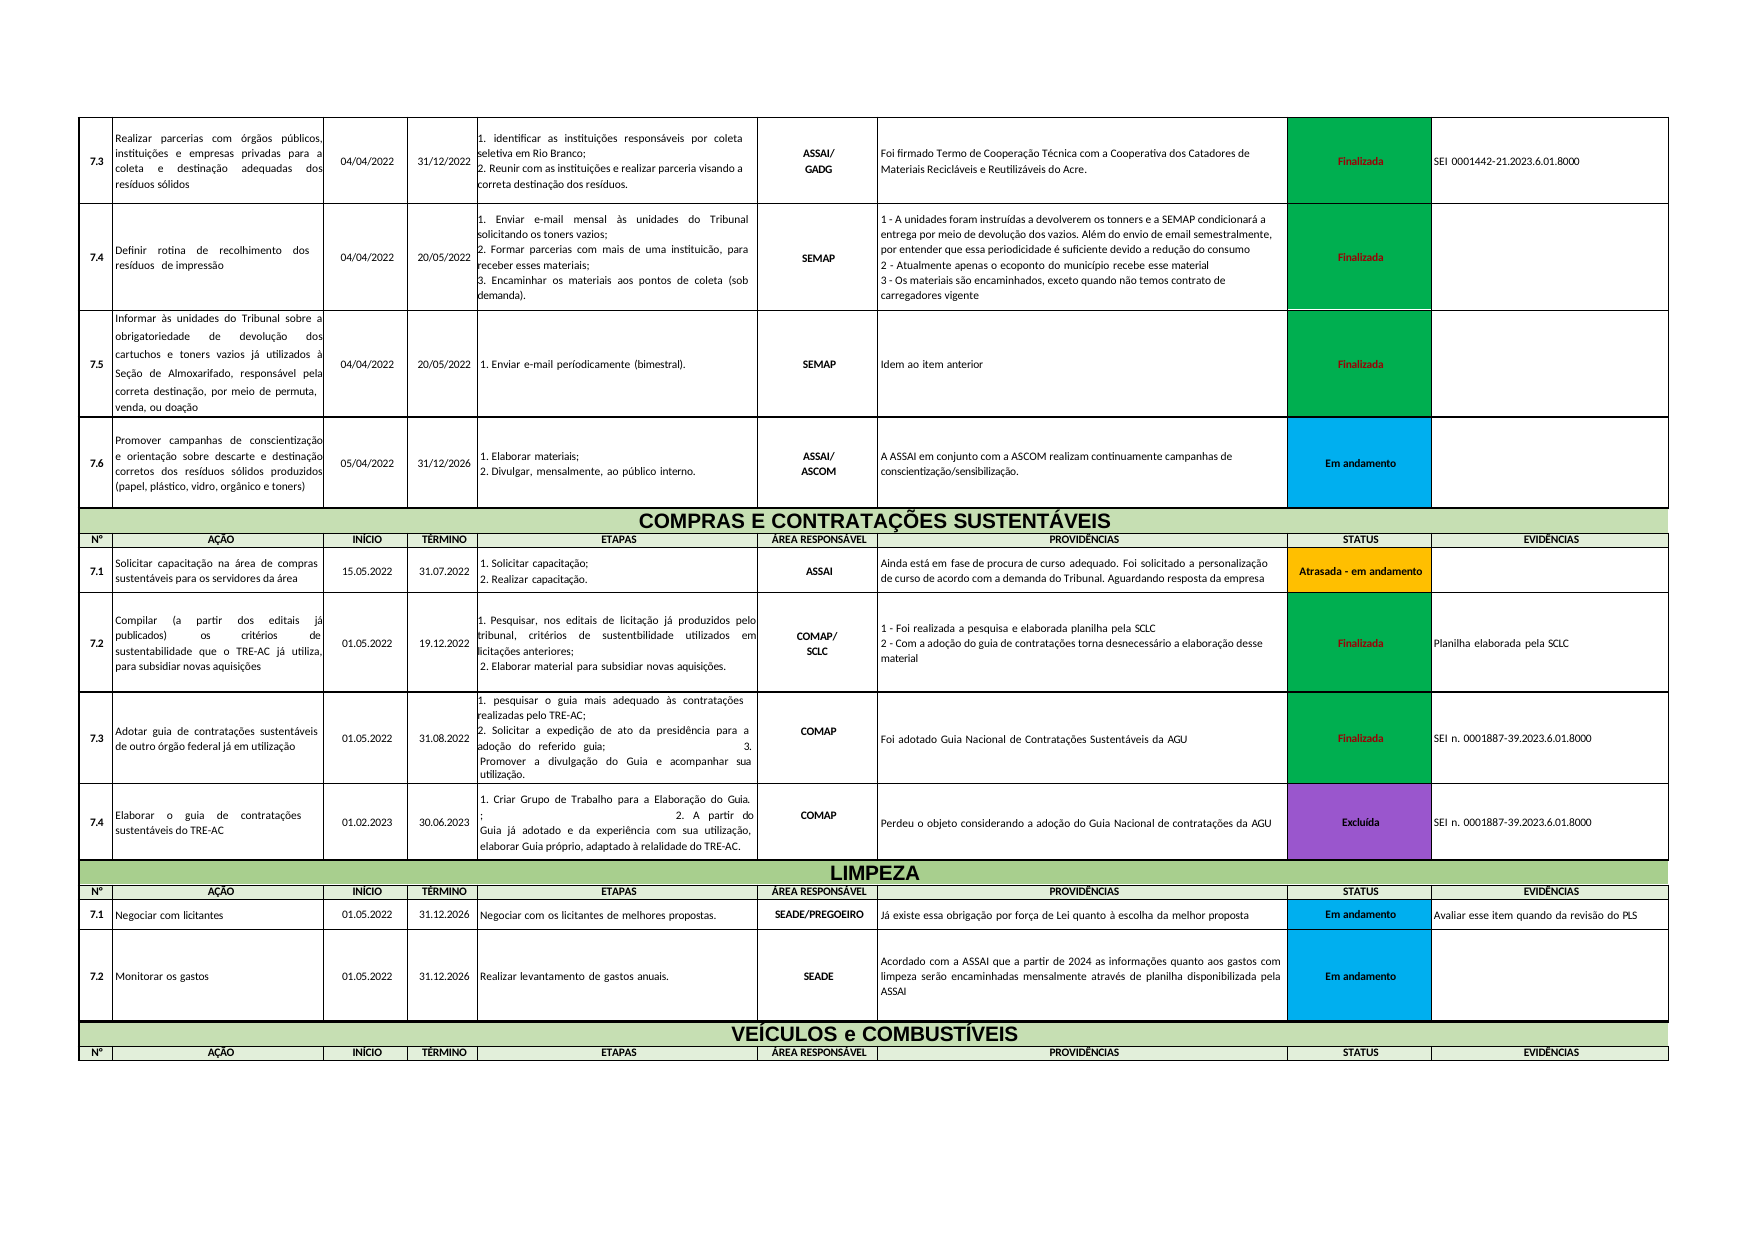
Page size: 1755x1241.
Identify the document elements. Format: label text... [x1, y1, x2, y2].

table_cell Nº [80, 1047, 112, 1060]
table_cell 31/12/2026 [408, 418, 477, 507]
table_header Foi firmado Termo de Cooperação Técnica com a Cooperativa dos Catadores de Materiais Recicláveis e Reutilizáveis do Acre. [878, 118, 1287, 203]
table_cell pesquisar o guia mais adequado às contratações realizadas pelo TRE-AC; Solicitar a expedição de ato da presidência para a adoção do referido guia; 3. Promover a divulgação do Guia e acompanhar sua utilização. [478, 693, 757, 783]
table_cell 31.07.2022 [408, 548, 477, 592]
table_cell 01.05.2022 [324, 900, 407, 929]
table_cell AÇÃO [113, 1047, 323, 1060]
table_cell - Foi realizada a pesquisa e elaborada planilha pela SCLC - Com a adoção do guia de contratações torna desnecessário a elaboração desse material [878, 593, 1287, 691]
table_cell Atrasada - em andamento [1288, 548, 1431, 592]
table_cell 04/04/2022 [324, 311, 407, 416]
table_cell [1432, 548, 1668, 592]
table_cell Adotar guia de contratações sustentáveis de outro órgão federal já em utilização [113, 693, 323, 783]
table_cell Elaborar materiais; Divulgar, mensalmente, ao público interno. [478, 418, 757, 507]
table_cell SEMAP [758, 311, 877, 416]
table_cell Informar às unidades do Tribunal sobre a obrigatoriedade de devolução dos cartuchos e toners vazios já utilizados à Seção de Almoxarifado, responsável pela correta destinação, por meio de permuta, venda, ou doação [113, 311, 323, 416]
table_cell Finalizada [1288, 593, 1431, 691]
table_header Finalizada [1288, 118, 1431, 203]
table_cell 01.02.2023 [324, 784, 407, 859]
table_cell SEI n. 0001887-39.2023.6.01.8000 [1432, 784, 1668, 859]
table_cell Nº [80, 886, 112, 899]
table_cell 31.12.2026 [408, 930, 477, 1020]
table_cell ÁREA RESPONSÁVEL [758, 534, 877, 547]
table_cell Nº [80, 534, 112, 547]
table_cell ASSAI/ ASCOM [758, 418, 877, 507]
table_cell Definir rotina de recolhimento dos resíduos de impressão [113, 204, 323, 309]
table_cell INÍCIO [324, 534, 407, 547]
table_cell 20/05/2022 [408, 311, 477, 416]
table_cell Acordado com a ASSAI que a partir de 2024 as informações quanto aos gastos com limpeza serão encaminhadas mensalmente através de planilha disponibilizada pela ASSAI [878, 930, 1287, 1020]
table_cell COMAP/ SCLC [758, 593, 877, 691]
table_cell ETAPAS [478, 1047, 757, 1060]
table_cell 15.05.2022 [324, 548, 407, 592]
table_cell Idem ao item anterior [878, 311, 1287, 416]
table_header 7.3 [80, 118, 112, 203]
table_cell [1432, 204, 1668, 309]
table_cell TÉRMINO [408, 886, 477, 899]
table_cell EVIDÊNCIAS [1432, 1047, 1668, 1060]
table_cell Promover campanhas de conscientização e orientação sobre descarte e destinação corretos dos resíduos sólidos produzidos (papel, plástico, vidro, orgânico e toners) [113, 418, 323, 507]
table_cell 04/04/2022 [324, 204, 407, 309]
table_cell 7.2 [80, 593, 112, 691]
table_cell TÉRMINO [408, 534, 477, 547]
table_cell Perdeu o objeto considerando a adoção do Guia Nacional de contratações da AGU [878, 784, 1287, 859]
table_cell 19.12.2022 [408, 593, 477, 691]
table_cell PROVIDÊNCIAS [878, 886, 1287, 899]
table_cell Pesquisar, nos editais de licitação já produzidos pelo tribunal, critérios de sustentbilidade utilizados em licitações anteriores; Elaborar material para subsidiar novas aquisições. [478, 593, 757, 691]
table_cell COMPRAS E CONTRATAÇÕES SUSTENTÁVEIS [80, 509, 1668, 533]
table_cell SEADE/PREGOEIRO [758, 900, 877, 929]
table_cell ETAPAS [478, 886, 757, 899]
table_cell STATUS [1288, 886, 1431, 899]
table_cell INÍCIO [324, 886, 407, 899]
table_cell Compilar (a partir dos editais já publicados) os critérios de sustentabilidade que o TRE-AC já utiliza, para subsidiar novas aquisições [113, 593, 323, 691]
table_cell PROVIDÊNCIAS [878, 1047, 1287, 1060]
table_header 31/12/2022 [408, 118, 477, 203]
table_cell Planilha elaborada pela SCLC [1432, 593, 1668, 691]
table_cell [1432, 418, 1668, 507]
table_cell LIMPEZA [80, 861, 1668, 884]
table_cell 1 - A unidades foram instruídas a devolverem os tonners e a SEMAP condicionará a entrega por meio de devolução dos vazios. Além do envio de email semestralmente, por entender que essa periodicidade é suficiente devido a redução do consumo 2 - Atualmente apenas o ecoponto do município recebe esse material 3 - Os materiais são encaminhados, exceto quando não temos contrato de carregadores vigente [878, 204, 1287, 309]
table_cell 01.05.2022 [324, 693, 407, 783]
table_cell 7.2 [80, 930, 112, 1020]
table_cell 7.1 [80, 548, 112, 592]
table_cell [1432, 311, 1668, 416]
table_cell AÇÃO [113, 886, 323, 899]
table_cell Em andamento [1288, 930, 1431, 1020]
table_cell Avaliar esse item quando da revisão do PLS [1432, 900, 1668, 929]
table_cell 01.05.2022 [324, 593, 407, 691]
table_cell Enviar e-mail mensal às unidades do Tribunal solicitando os toners vazios; Formar parcerias com mais de uma instituicão, para receber esses materiais; Encaminhar os materiais aos pontos de coleta (sob demanda). [478, 204, 757, 309]
table_header ASSAI/ GADG [758, 118, 877, 203]
table_cell SEMAP [758, 204, 877, 309]
table_cell STATUS [1288, 534, 1431, 547]
table_cell INÍCIO [324, 1047, 407, 1060]
table_header SEI 0001442-21.2023.6.01.8000 [1432, 118, 1668, 203]
table_cell PROVIDÊNCIAS [878, 534, 1287, 547]
table_cell Ainda está em fase de procura de curso adequado. Foi solicitado a personalização de curso de acordo com a demanda do Tribunal. Aguardando resposta da empresa [878, 548, 1287, 592]
table_cell Monitorar os gastos [113, 930, 323, 1020]
table_cell EVIDÊNCIAS [1432, 886, 1668, 899]
table_cell AÇÃO [113, 534, 323, 547]
table_cell 31.12.2026 [408, 900, 477, 929]
table_cell Finalizada [1288, 204, 1431, 309]
table_cell 31.08.2022 [408, 693, 477, 783]
table_cell [1432, 930, 1668, 1020]
table_cell 01.05.2022 [324, 930, 407, 1020]
table_cell Já existe essa obrigação por força de Lei quanto à escolha da melhor proposta [878, 900, 1287, 929]
table_cell Excluída [1288, 784, 1431, 859]
table_cell 20/05/2022 [408, 204, 477, 309]
table_cell ÁREA RESPONSÁVEL [758, 886, 877, 899]
table_cell 7.1 [80, 900, 112, 929]
table_cell Realizar levantamento de gastos anuais. [478, 930, 757, 1020]
table_cell Solicitar capacitação; Realizar capacitação. [478, 548, 757, 592]
table_cell COMAP [758, 693, 877, 783]
table_cell A ASSAI em conjunto com a ASCOM realizam continuamente campanhas de conscientização/sensibilização. [878, 418, 1287, 507]
table_cell ETAPAS [478, 534, 757, 547]
table_cell ASSAI [758, 548, 877, 592]
table_cell SEI n. 0001887-39.2023.6.01.8000 [1432, 693, 1668, 783]
table_cell 7.4 [80, 784, 112, 859]
table_cell EVIDÊNCIAS [1432, 534, 1668, 547]
table_cell Negociar com os licitantes de melhores propostas. [478, 900, 757, 929]
table_cell 7.3 [80, 693, 112, 783]
table_cell STATUS [1288, 1047, 1431, 1060]
table_cell Enviar e-mail períodicamente (bimestral). [478, 311, 757, 416]
table_cell SEADE [758, 930, 877, 1020]
table_cell ÁREA RESPONSÁVEL [758, 1047, 877, 1060]
table_cell Foi adotado Guia Nacional de Contratações Sustentáveis da AGU [878, 693, 1287, 783]
table_cell 7.5 [80, 311, 112, 416]
table_cell Finalizada [1288, 693, 1431, 783]
table_cell 05/04/2022 [324, 418, 407, 507]
table_cell Solicitar capacitação na área de compras sustentáveis para os servidores da área [113, 548, 323, 592]
table_cell 7.6 [80, 418, 112, 507]
table_header Realizar parcerias com órgãos públicos, instituições e empresas privadas para a coleta e destinação adequadas dos resíduos sólidos [113, 118, 323, 203]
table_cell Criar Grupo de Trabalho para a Elaboração do Guia. ; 2. A partir do Guia já adotado e da experiência com sua utilização, elaborar Guia próprio, adaptado à relalidade do TRE-AC. [478, 784, 757, 859]
table_header 04/04/2022 [324, 118, 407, 203]
table_cell 30.06.2023 [408, 784, 477, 859]
table_cell Elaborar o guia de contratações sustentáveis do TRE-AC [113, 784, 323, 859]
table_cell Negociar com licitantes [113, 900, 323, 929]
table_cell 7.4 [80, 204, 112, 309]
table_cell VEÍCULOS e COMBUSTÍVEIS [80, 1023, 1668, 1046]
table_cell Finalizada [1288, 311, 1431, 416]
table_cell COMAP [758, 784, 877, 859]
table_cell Em andamento [1288, 418, 1431, 507]
table_cell Em andamento [1288, 900, 1431, 929]
table_cell TÉRMINO [408, 1047, 477, 1060]
table_header identificar as instituições responsáveis por coleta seletiva em Rio Branco; Reunir com as instituições e realizar parceria visando a correta destinação dos resíduos. [478, 118, 757, 203]
